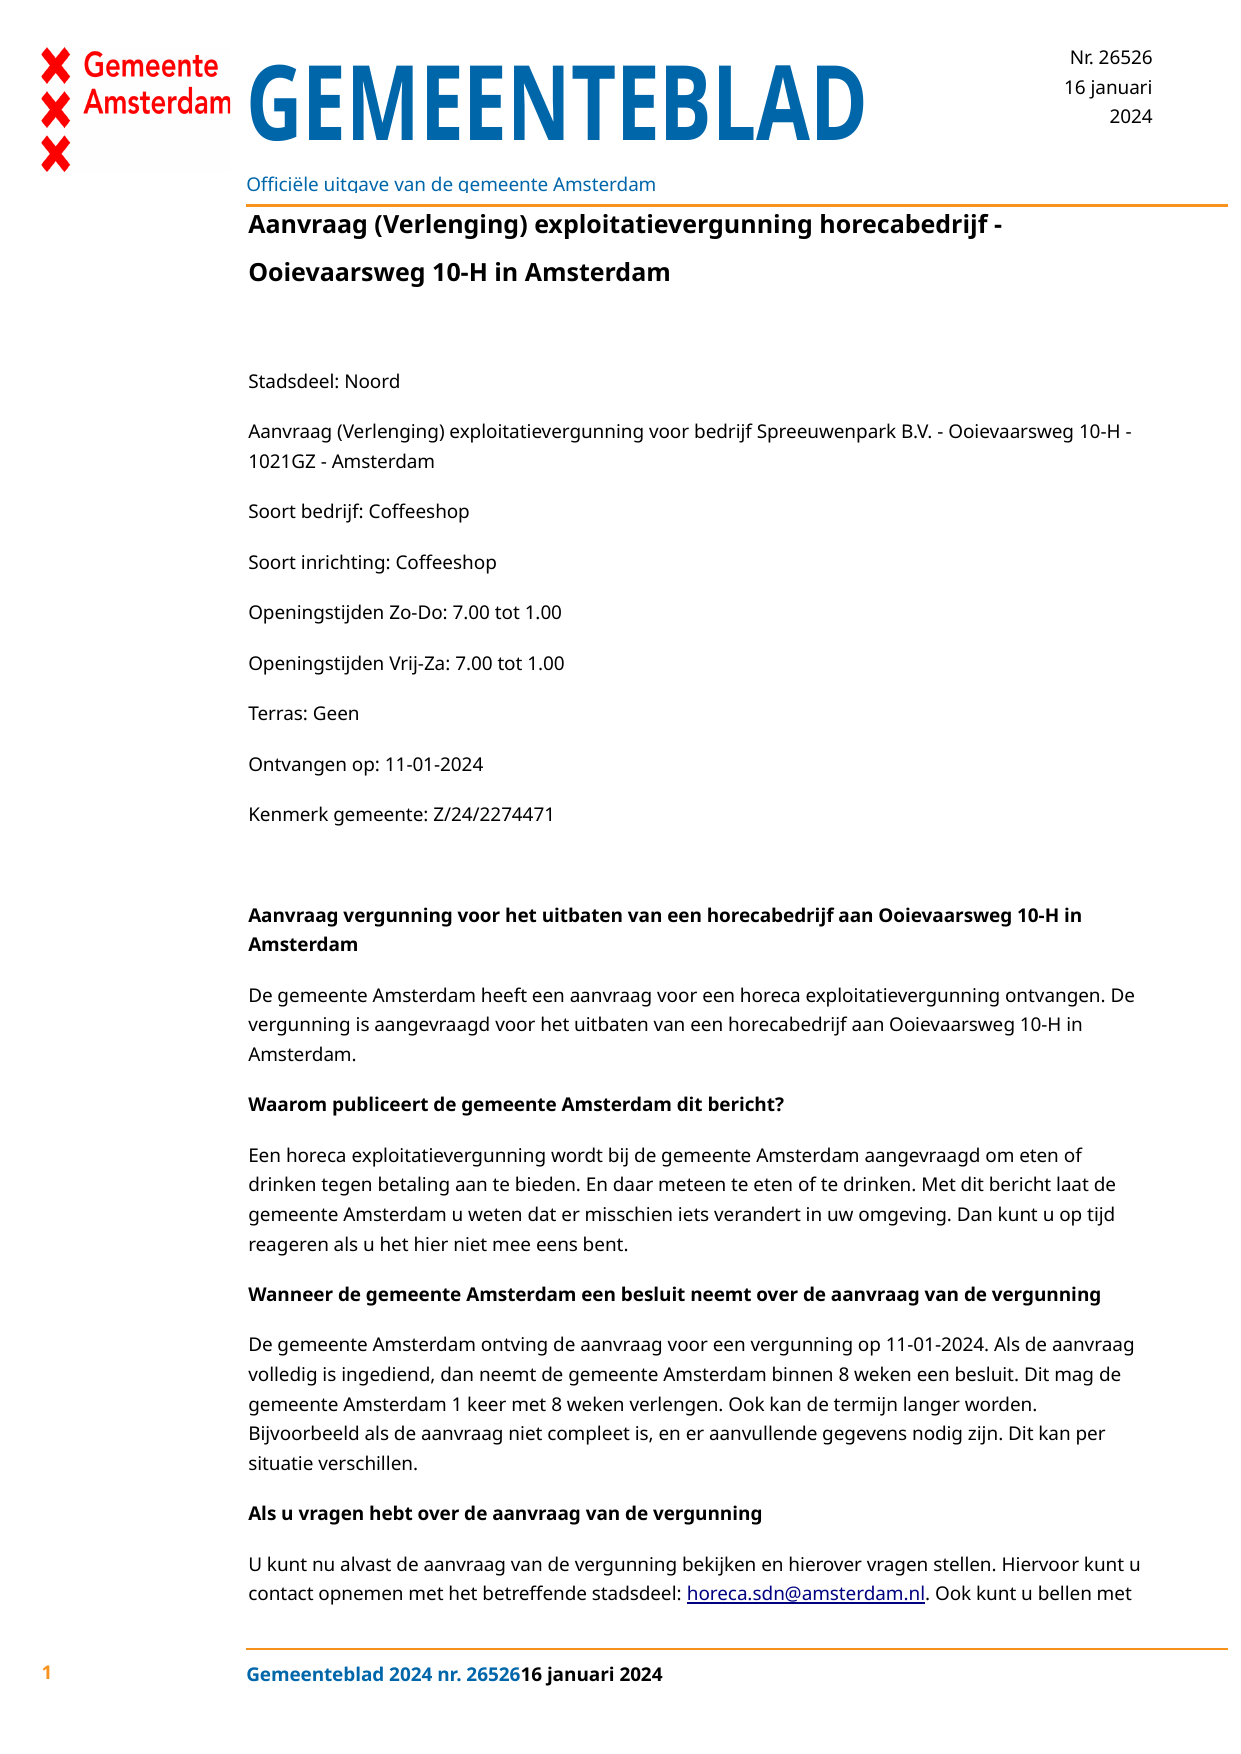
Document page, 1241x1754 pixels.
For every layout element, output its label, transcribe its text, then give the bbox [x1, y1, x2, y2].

text Openingstijden Zo-Do: 7.00 tot 1.00 [248, 599, 1152, 625]
text Soort inrichting: Coffeeshop [248, 549, 1152, 575]
text Een horeca exploitatievergunning wordt bij de gemeente Amsterdam aangevraagd om eten of drinken tegen betaling aan te bieden. En daar meteen te eten of te drinken. Met dit bericht laat de gemeente Amsterdam u weten dat er misschien iets verandert in uw omgeving. Dan kunt u op tijd reageren als u het hier niet mee eens bent. [248, 1142, 1152, 1257]
text Waarom publiceert de gemeente Amsterdam dit bericht? [248, 1092, 1152, 1117]
text Terras: Geen [248, 700, 1152, 726]
picture [41, 47, 231, 172]
text Openingstijden Vrij-Za: 7.00 tot 1.00 [248, 650, 1152, 676]
text De gemeente Amsterdam ontving de aanvraag voor een vergunning op 11-01-2024. Als de aanvraag volledig is ingediend, dan neemt de gemeente Amsterdam binnen 8 weken een besluit. Dit mag de gemeente Amsterdam 1 keer met 8 weken verlengen. Ook kan de termijn langer worden. Bijvoorbeeld als de aanvraag niet compleet is, en er aanvullende gegevens nodig zijn. Dit kan per situatie verschillen. [248, 1332, 1152, 1476]
text Soort bedrijf: Coffeeshop [248, 499, 1152, 524]
text Als u vragen hebt over de aanvraag van de vergunning [248, 1500, 1152, 1526]
text Aanvraag (Verlenging) exploitatievergunning voor bedrijf Spreeuwenpark B.V. - Ooievaarsweg 10-H - 1021GZ - Amsterdam [248, 419, 1152, 474]
text Stadsdeel: Noord [248, 368, 1152, 394]
text Kenmerk gemeente: Z/24/2274471 [248, 801, 1152, 827]
text Aanvraag (Verlenging) exploitatievergunning horecabedrijf - Ooievaarsweg 10-H in Amsterdam [248, 207, 1152, 288]
text Wanneer de gemeente Amsterdam een besluit neemt over de aanvraag van de vergunning [248, 1281, 1152, 1307]
text Ontvangen op: 11-01-2024 [248, 751, 1152, 777]
text U kunt nu alvast de aanvraag van de vergunning bekijken en hierover vragen stellen. Hiervoor kunt u contact opnemen met het betreffende stadsdeel: horeca.sdn@amsterdam.nl. Ook kunt u bellen met [248, 1551, 1152, 1606]
text Aanvraag vergunning voor het uitbaten van een horecabedrijf aan Ooievaarsweg 10-H in Amsterdam [248, 902, 1152, 957]
text De gemeente Amsterdam heeft een aanvraag voor een horeca exploitatievergunning ontvangen. De vergunning is aangevraagd voor het uitbaten van een horecabedrijf aan Ooievaarsweg 10-H in Amsterdam. [248, 982, 1152, 1067]
